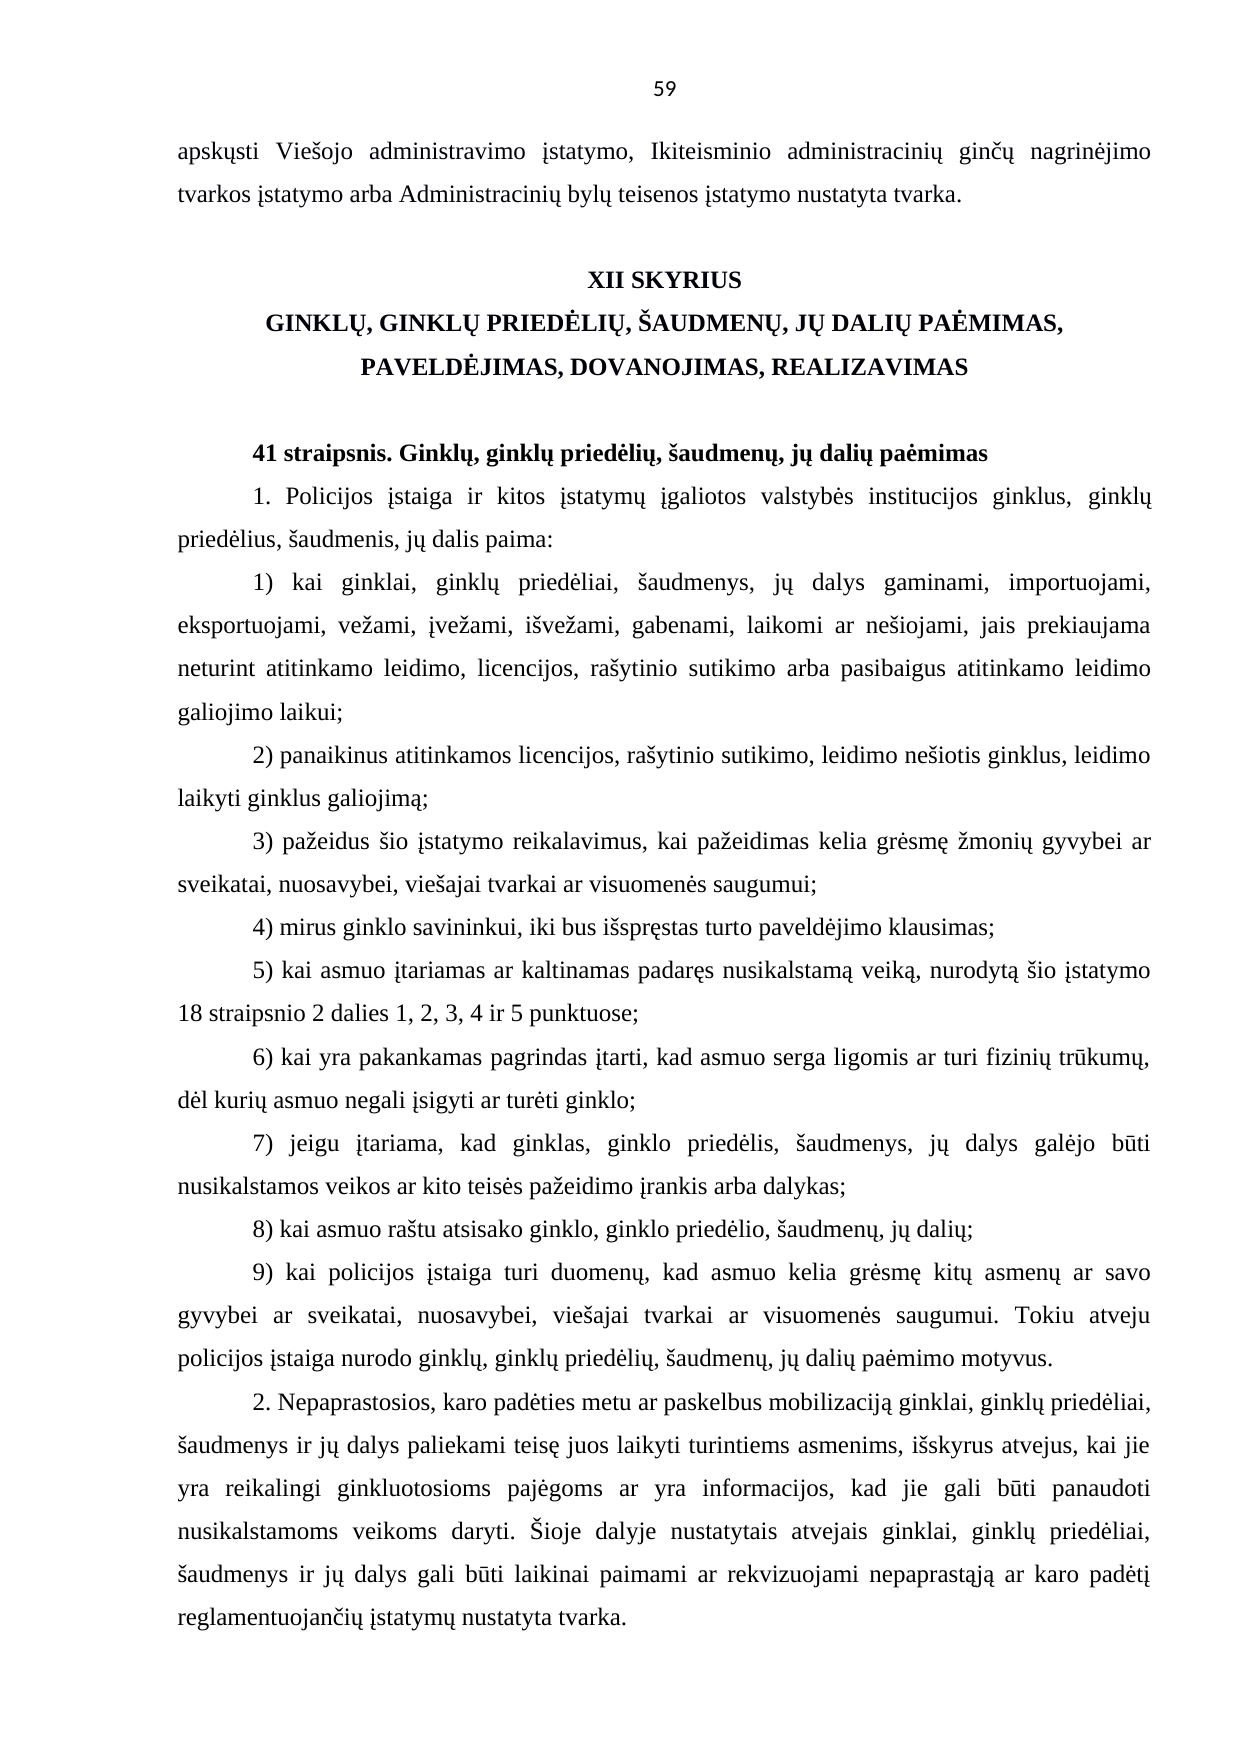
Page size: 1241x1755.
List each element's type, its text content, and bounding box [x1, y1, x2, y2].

text XII SKYRIUS [177, 265, 1152, 294]
text 1) kai ginklai, ginklų priedėliai, šaudmenys, jų dalys gaminami, importuojami, eksportuojami, vežami, įvežami, išvežami, gabenami, laikomi ar nešiojami, jais prekiaujama neturint atitinkamo leidimo, licencijos, rašytinio sutikimo arba pasibaigus atitinkamo leidimo galiojimo laikui; [177, 567, 1152, 725]
text GINKLŲ, GINKLŲ PRIEDĖLIŲ, ŠAUDMENŲ, JŲ DALIŲ PAĖMIMAS, PAVELDĖJIMAS, DOVANOJIMAS, REALIZAVIMAS [177, 308, 1152, 380]
text 5) kai asmuo įtariamas ar kaltinamas padaręs nusikalstamą veiką, nurodytą šio įstatymo 18 straipsnio 2 dalies 1, 2, 3, 4 ir 5 punktuose; [177, 955, 1152, 1027]
text 9) kai policijos įstaiga turi duomenų, kad asmuo kelia grėsmę kitų asmenų ar savo gyvybei ar sveikatai, nuosavybei, viešajai tvarkai ar visuomenės saugumui. Tokiu atveju policijos įstaiga nurodo ginklų, ginklų priedėlių, šaudmenų, jų dalių paėmimo motyvus. [177, 1257, 1152, 1372]
text 8) kai asmuo raštu atsisako ginklo, ginklo priedėlio, šaudmenų, jų dalių; [177, 1214, 1152, 1243]
text 4) mirus ginklo savininkui, iki bus išspręstas turto paveldėjimo klausimas; [177, 912, 1152, 941]
text 1. Policijos įstaiga ir kitos įstatymų įgaliotos valstybės institucijos ginklus, ginklų priedėlius, šaudmenis, jų dalis paima: [177, 481, 1152, 553]
text 3) pažeidus šio įstatymo reikalavimus, kai pažeidimas kelia grėsmę žmonių gyvybei ar sveikatai, nuosavybei, viešajai tvarkai ar visuomenės saugumui; [177, 826, 1152, 898]
text 7) jeigu įtariama, kad ginklas, ginklo priedėlis, šaudmenys, jų dalys galėjo būti nusikalstamos veikos ar kito teisės pažeidimo įrankis arba dalykas; [177, 1128, 1152, 1200]
text 2. Nepaprastosios, karo padėties metu ar paskelbus mobilizaciją ginklai, ginklų priedėliai, šaudmenys ir jų dalys paliekami teisę juos laikyti turintiems asmenims, išskyrus atvejus, kai jie yra reikalingi ginkluotosioms pajėgoms ar yra informacijos, kad jie gali būti panaudoti nusikalstamoms veikoms daryti. Šioje dalyje nustatytais atvejais ginklai, ginklų priedėliai, šaudmenys ir jų dalys gali būti laikinai paimami ar rekvizuojami nepaprastąją ar karo padėtį reglamentuojančių įstatymų nustatyta tvarka. [177, 1387, 1152, 1631]
text apskųsti Viešojo administravimo įstatymo, Ikiteisminio administracinių ginčų nagrinėjimo tvarkos įstatymo arba Administracinių bylų teisenos įstatymo nustatyta tvarka. [177, 136, 1152, 208]
text 2) panaikinus atitinkamos licencijos, rašytinio sutikimo, leidimo nešiotis ginklus, leidimo laikyti ginklus galiojimą; [177, 740, 1152, 812]
text 41 straipsnis. Ginklų, ginklų priedėlių, šaudmenų, jų dalių paėmimas [177, 438, 1152, 467]
text 6) kai yra pakankamas pagrindas įtarti, kad asmuo serga ligomis ar turi fizinių trūkumų, dėl kurių asmuo negali įsigyti ar turėti ginklo; [177, 1042, 1152, 1113]
